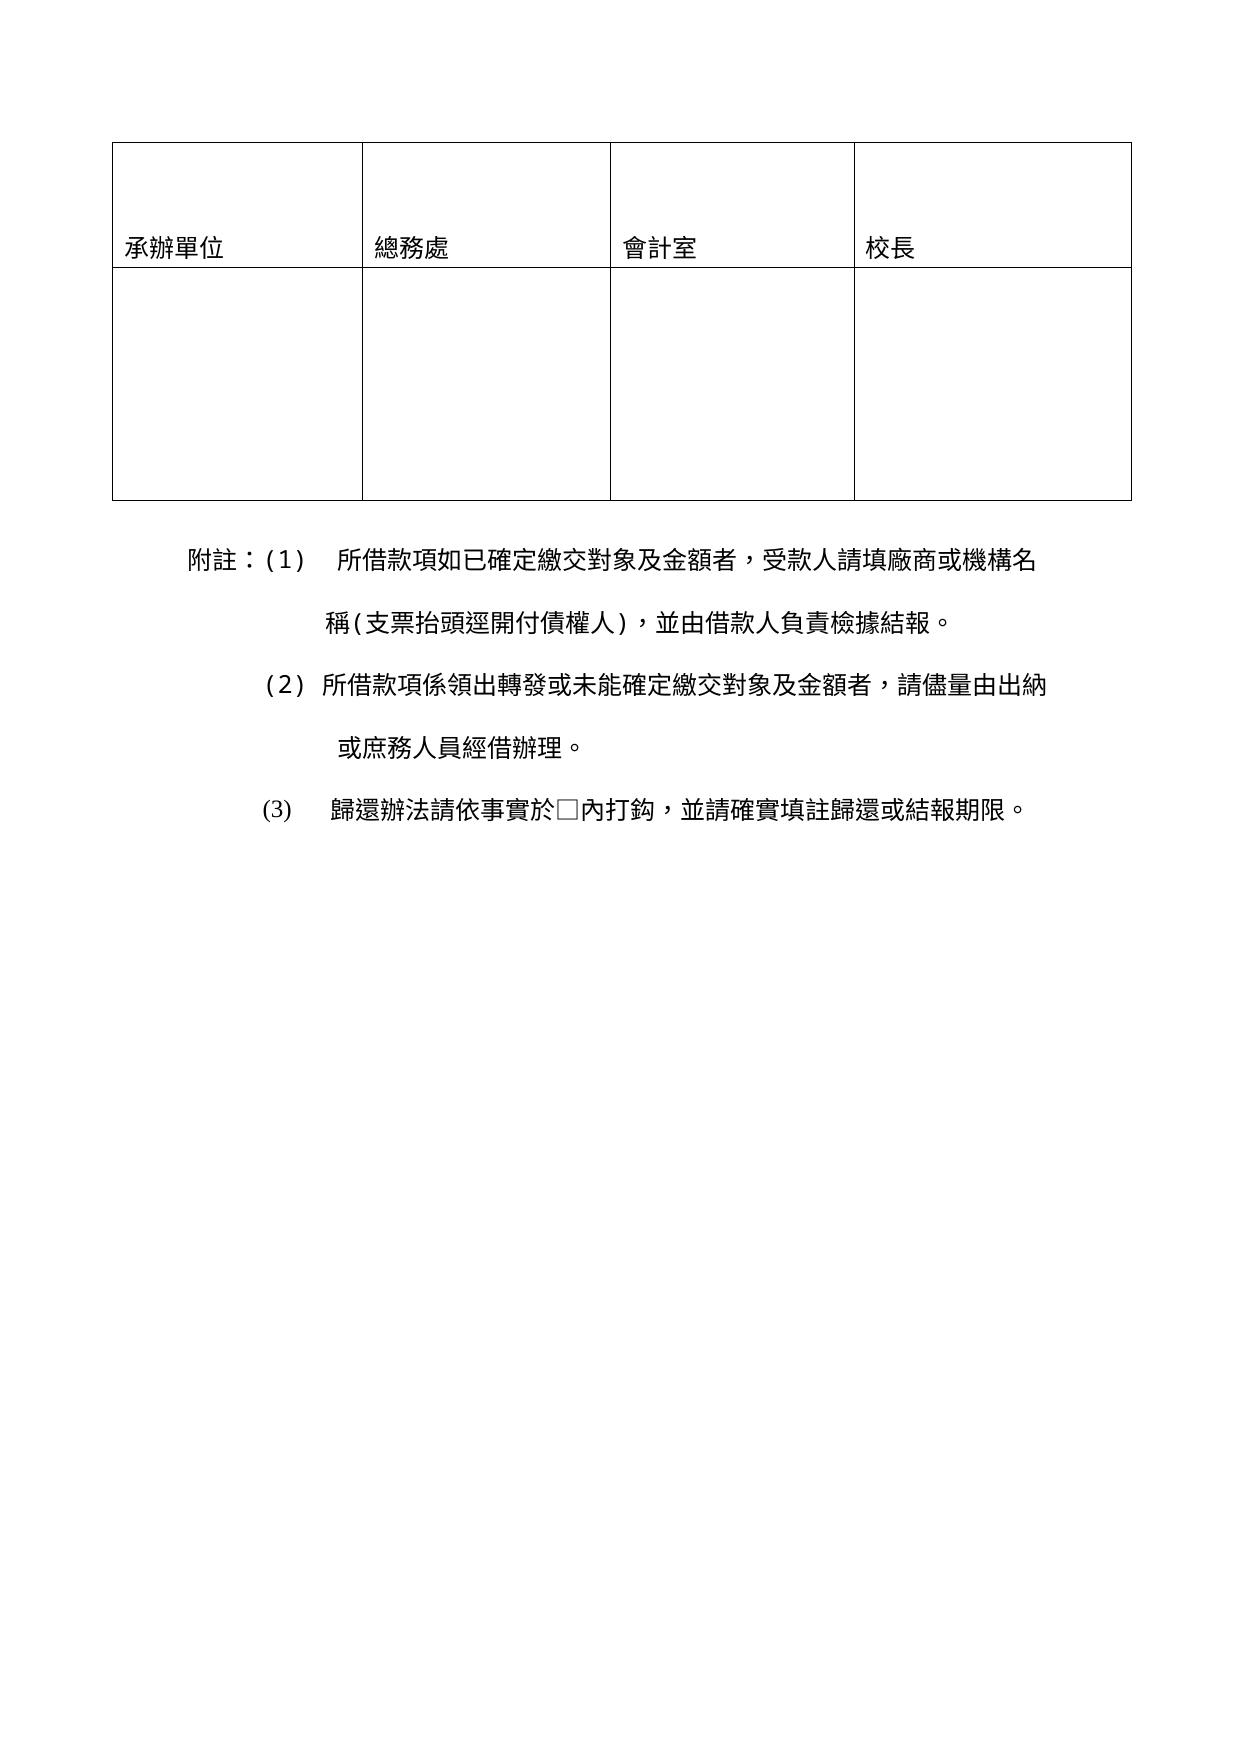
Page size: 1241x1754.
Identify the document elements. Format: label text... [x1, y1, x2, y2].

table_cell 會計室 [611, 143, 854, 267]
table_cell [363, 268, 610, 500]
list 歸還辦法請依事實於□內打鈎，並請確實填註歸還或結報期限。 [262, 767, 1053, 830]
table_cell [108, 142, 112, 267]
table_cell [855, 268, 1131, 500]
table_cell [611, 268, 854, 500]
text 或庶務人員經借辦理。 [262, 705, 1053, 767]
table_cell [108, 267, 112, 500]
table_cell [113, 268, 362, 500]
table_cell 校長 [855, 143, 1131, 267]
table_cell 總務處 [363, 143, 610, 267]
list 所借款項係領出轉發或未能確定繳交對象及金額者，請儘量由出納 [262, 642, 1053, 705]
table_cell 承辦單位 [113, 143, 362, 267]
text 附註：(1) 所借款項如已確定繳交對象及金額者，受款人請填廠商或機構名稱(支票抬頭逕開付債權人)，並由借款人負責檢據結報。 [187, 517, 1053, 642]
